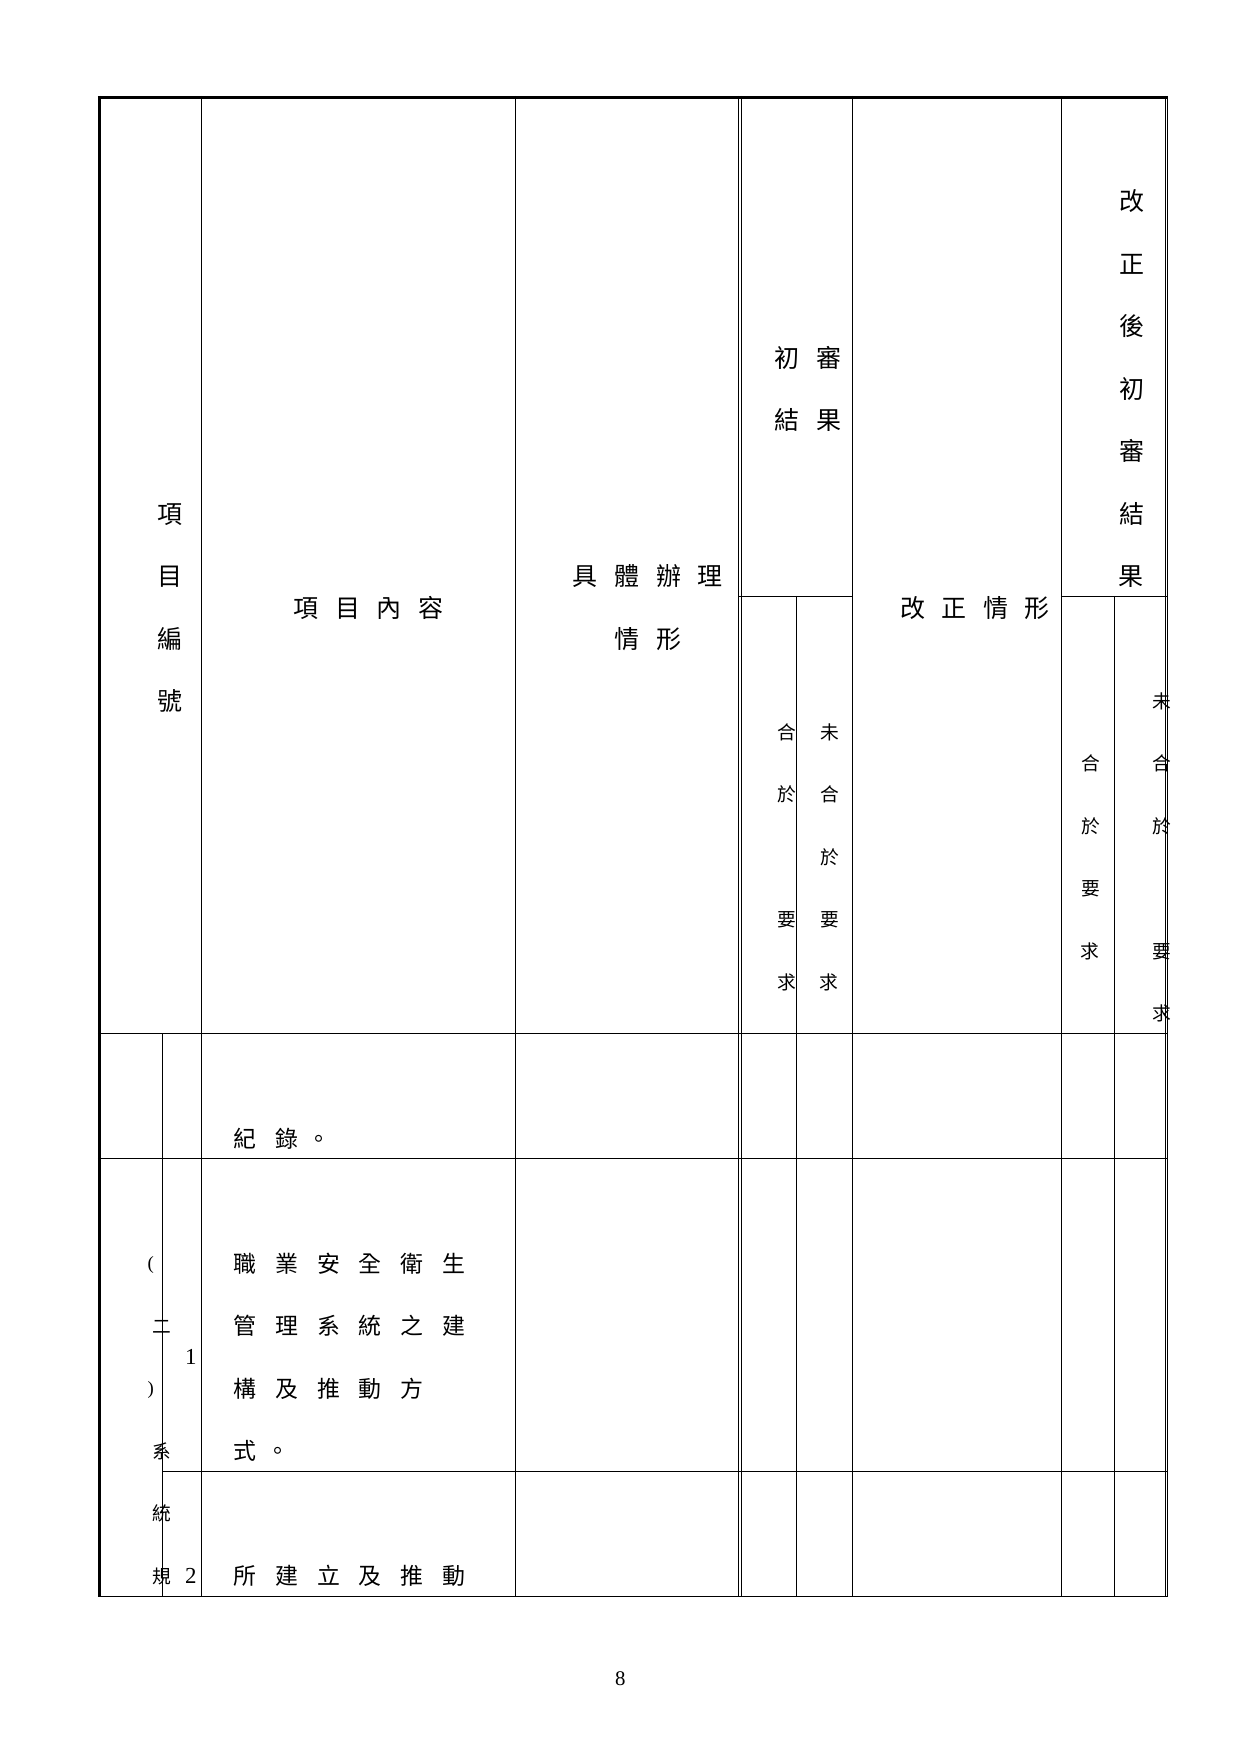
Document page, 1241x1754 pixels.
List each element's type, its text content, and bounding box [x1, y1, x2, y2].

table_cell [1062, 1034, 1114, 1158]
table_cell （一）先期審查 [101, 1034, 162, 1158]
table_cell [516, 1472, 738, 1596]
table_cell [742, 1472, 796, 1596]
table_cell [797, 1472, 852, 1596]
table_cell [853, 1472, 1061, 1596]
table_cell 合於 要求 [1062, 597, 1114, 1033]
table_header 初審 結果 [742, 99, 852, 596]
table_cell 合於 要求 [742, 597, 796, 1033]
table_cell (二)系統規劃、建立與實施 [101, 1159, 162, 1596]
table_cell [742, 1034, 796, 1158]
table_cell 1 [163, 1159, 201, 1471]
table_header 改正後 初審結果 [1062, 99, 1165, 596]
table_cell [1115, 1034, 1165, 1158]
table_cell 紀錄。 [202, 1034, 515, 1158]
table_cell [1062, 1472, 1114, 1596]
table_cell [797, 1159, 852, 1471]
table_cell [742, 1159, 796, 1471]
table_cell 所建立及推動 [202, 1472, 515, 1596]
table_cell [1062, 1159, 1114, 1471]
table_header 具體辦理情形 [516, 99, 738, 1033]
table_cell [853, 1159, 1061, 1471]
table_cell [516, 1034, 738, 1158]
table_cell 職業安全衛生管理系統之建構及推動方式。 [202, 1159, 515, 1471]
table_cell [797, 1034, 852, 1158]
table_cell [1115, 1159, 1165, 1471]
table_cell [853, 1034, 1061, 1158]
table_cell 2 [163, 1472, 201, 1596]
table_header 項目 編號 [101, 99, 201, 1033]
table_cell 未合於 要求 [1115, 597, 1165, 1033]
table_header 改正情形 [853, 99, 1061, 1033]
table_cell 5 [163, 1034, 201, 1158]
table_header 項目內容 [202, 99, 515, 1033]
table_cell [1115, 1472, 1165, 1596]
table_cell [516, 1159, 738, 1471]
table_cell 未合於 要求 [797, 597, 852, 1033]
